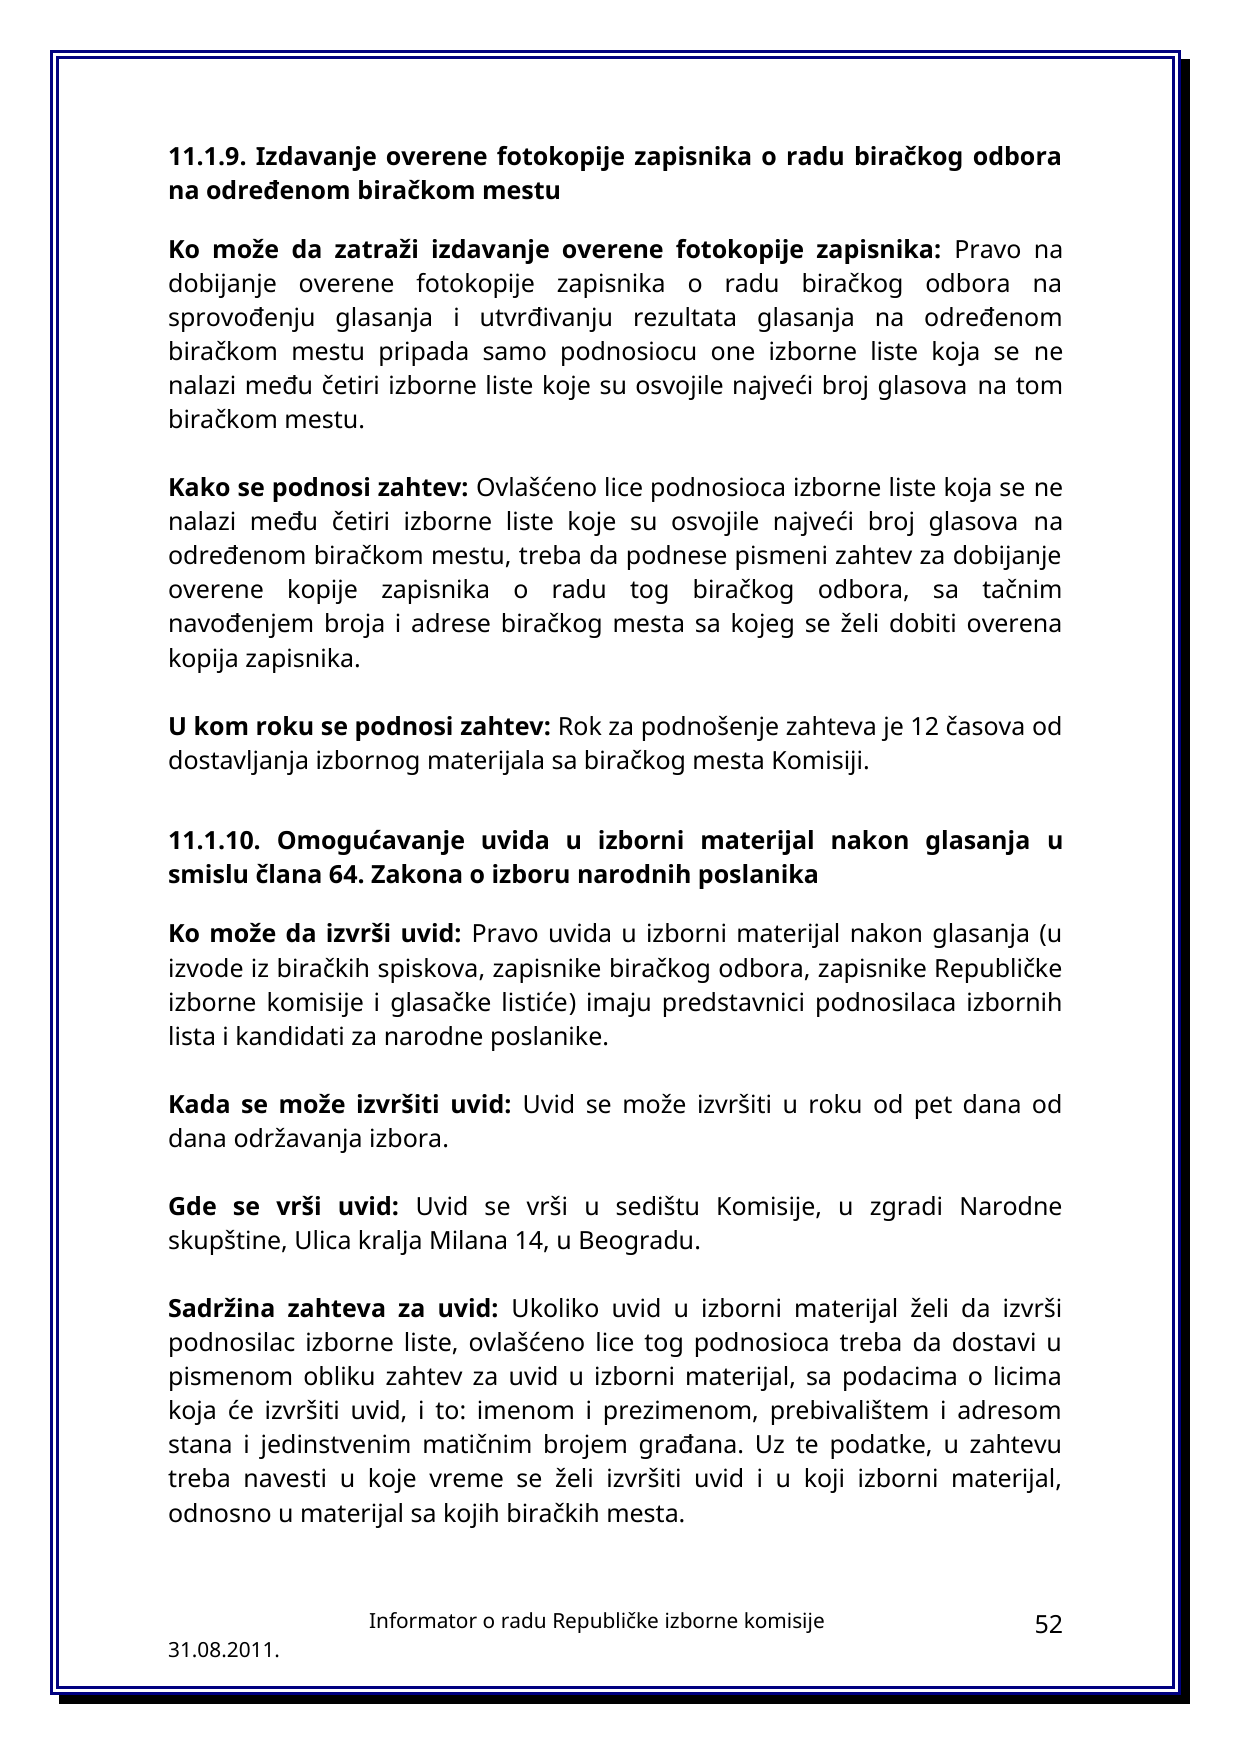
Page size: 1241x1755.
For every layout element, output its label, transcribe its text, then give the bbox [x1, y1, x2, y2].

text Kako se podnosi zahtev: Ovlašćeno lice podnosioca izborne liste koja se ne nalazi među četiri izborne liste koje su osvojile najveći broj glasova na određenom biračkom mestu, treba da podnese pismeni zahtev za dobijanje overene kopije zapisnika o radu tog biračkog odbora, sa tačnim navođenjem broja i adrese biračkog mesta sa kojeg se želi dobiti overena kopija zapisnika. [168, 470, 1063, 674]
text Sadržina zahteva za uvid: Ukoliko uvid u izborni materijal želi da izvrši podnosilac izborne liste, ovlašćeno lice tog podnosioca treba da dostavi u pismenom obliku zahtev za uvid u izborni materijal, sa podacima o licima koja će izvršiti uvid, i to: imenom i prezimenom, prebivalištem i adresom stana i jedinstvenim matičnim brojem građana. Uz te podatke, u zahtevu treba navesti u koje vreme se želi izvršiti uvid i u koji izborni materijal, odnosno u materijal sa kojih biračkih mesta. [168, 1291, 1063, 1529]
text Gde se vrši uvid: Uvid se vrši u sedištu Komisije, u zgradi Narodne skupštine, Ulica kralja Milana 14, u Beogradu. [168, 1189, 1063, 1257]
text Ko može da zatraži izdavanje overene fotokopije zapisnika: Pravo na dobijanje overene fotokopije zapisnika o radu biračkog odbora na sprovođenju glasanja i utvrđivanju rezultata glasanja na određenom biračkom mestu pripada samo podnosiocu one izborne liste koja se ne nalazi među četiri izborne liste koje su osvojile najveći broj glasova na tom biračkom mestu. [168, 231, 1063, 436]
text Ko može da izvrši uvid: Pravo uvida u izborni materijal nakon glasanja (u izvode iz biračkih spiskova, zapisnike biračkog odbora, zapisnike Republičke izborne komisije i glasačke listiće) imaju predstavnici podnosilaca izbornih lista i kandidati za narodne poslanike. [168, 916, 1063, 1052]
text Kada se može izvršiti uvid: Uvid se može izvršiti u roku od pet dana od dana održavanja izbora. [168, 1086, 1063, 1154]
subtitle 11.1.10. Omogućavanje uvida u izborni materijal nakon glasanja u smislu člana 64. Zakona o izboru narodnih poslanika [168, 823, 1063, 891]
text U kom roku se podnosi zahtev: Rok za podnošenje zahteva je 12 časova od dostavljanja izbornog materijala sa biračkog mesta Komisiji. [168, 708, 1063, 776]
subtitle 11.1.9. Izdavanje overene fotokopije zapisnika o radu biračkog odbora na određenom biračkom mestu [168, 138, 1063, 206]
